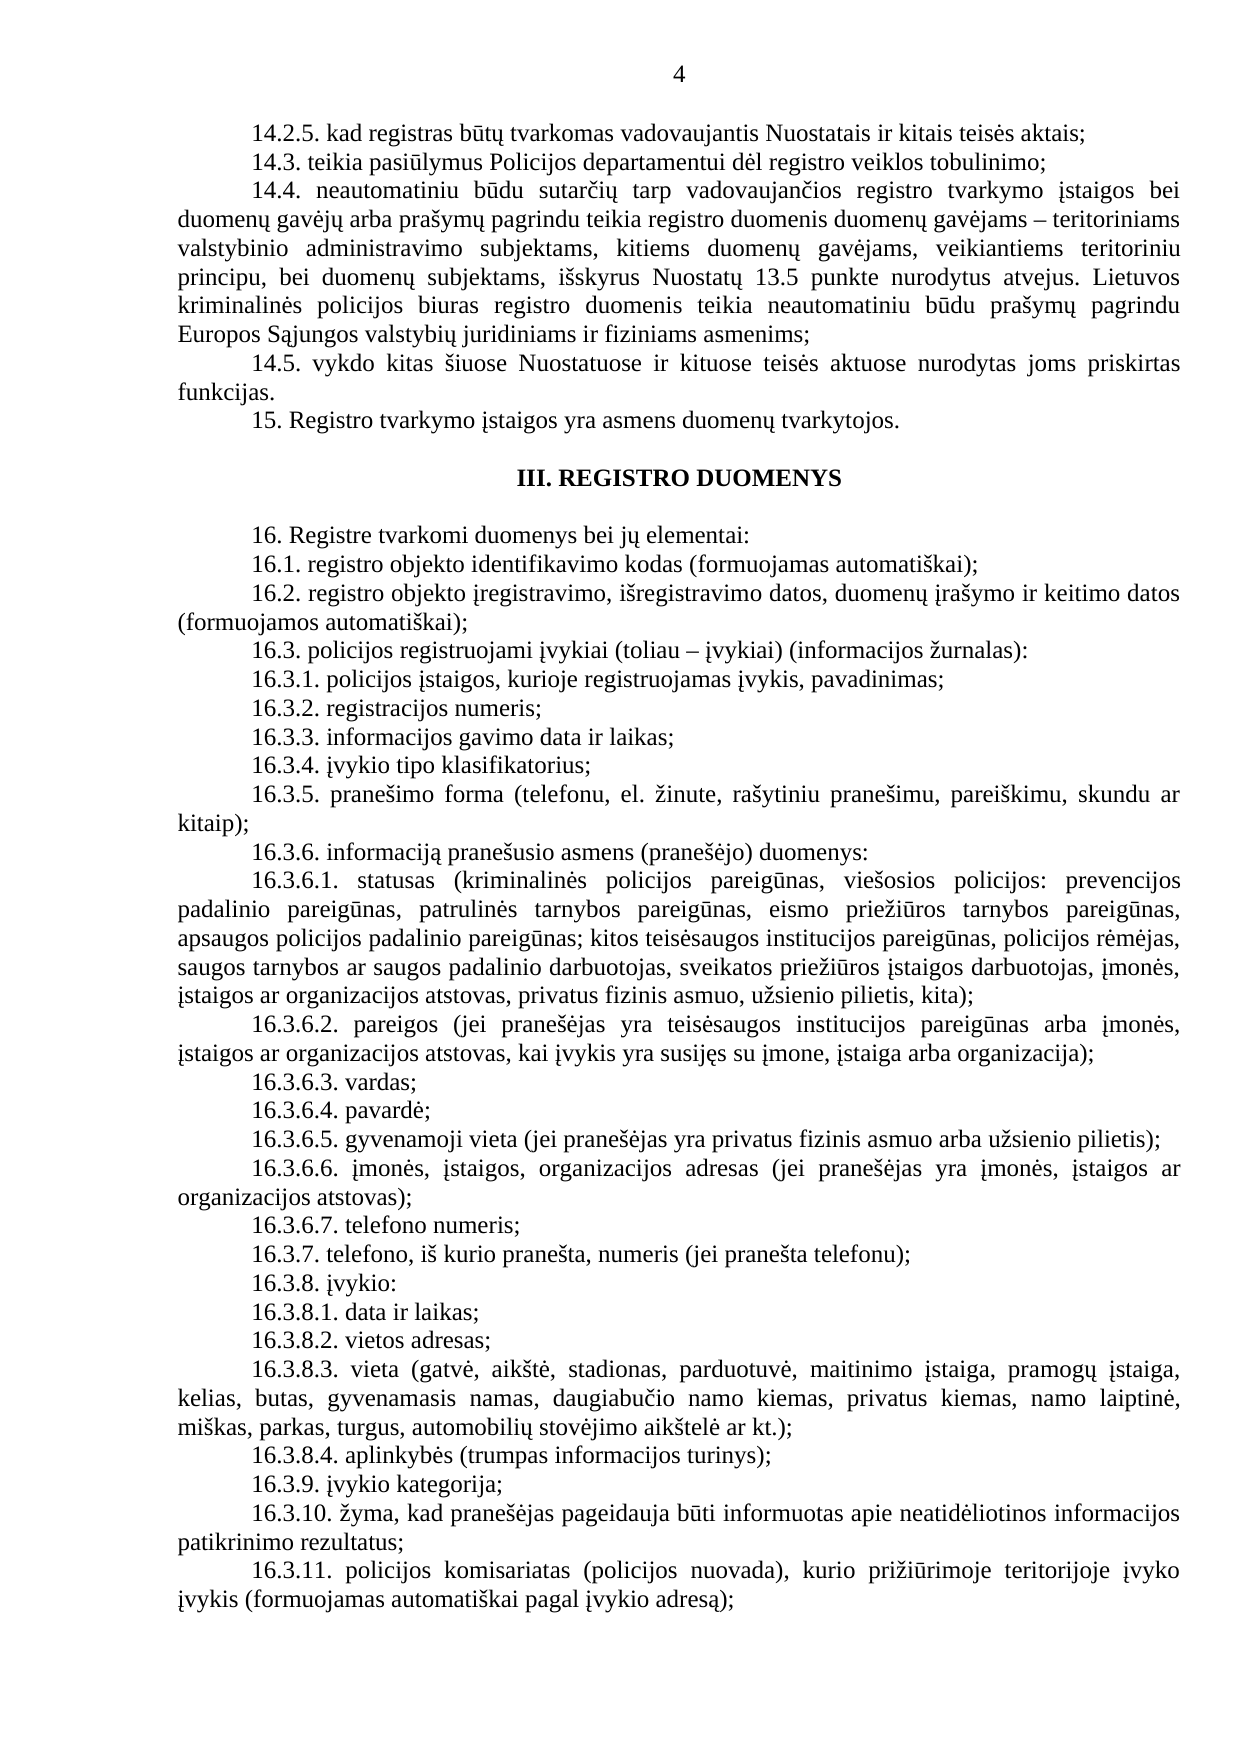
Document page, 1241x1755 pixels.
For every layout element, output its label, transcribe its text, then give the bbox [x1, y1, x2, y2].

text 16.3.7. telefono, iš kurio pranešta, numeris (jei pranešta telefonu); [177, 1239, 1181, 1268]
text 16.3.6.5. gyvenamoji vieta (jei pranešėjas yra privatus fizinis asmuo arba užsienio pilietis); [177, 1124, 1181, 1153]
text 16.3.6.4. pavardė; [177, 1096, 1181, 1124]
text 16.2. registro objekto įregistravimo, išregistravimo datos, duomenų įrašymo ir keitimo datos (formuojamos automatiškai); [177, 578, 1181, 636]
text 16.3.3. informacijos gavimo data ir laikas; [177, 722, 1181, 751]
text 16.3.8.4. aplinkybės (trumpas informacijos turinys); [177, 1441, 1181, 1469]
text III. REGISTRO DUOMENYS [177, 463, 1181, 492]
text 16.3.10. žyma, kad pranešėjas pageidauja būti informuotas apie neatidėliotinos informacijos patikrinimo rezultatus; [177, 1498, 1181, 1556]
text 16.3.8.2. vietos adresas; [177, 1326, 1181, 1354]
text 16.3.4. įvykio tipo klasifikatorius; [177, 751, 1181, 779]
text 16.3.8.3. vieta (gatvė, aikštė, stadionas, parduotuvė, maitinimo įstaiga, pramogų įstaiga, kelias, butas, gyvenamasis namas, daugiabučio namo kiemas, privatus kiemas, namo laiptinė, miškas, parkas, turgus, automobilių stovėjimo aikštelė ar kt.); [177, 1354, 1181, 1441]
text 16.3.6. informaciją pranešusio asmens (pranešėjo) duomenys: [177, 837, 1181, 866]
text 16.3.6.2. pareigos (jei pranešėjas yra teisėsaugos institucijos pareigūnas arba įmonės, įstaigos ar organizacijos atstovas, kai įvykis yra susijęs su įmone, įstaiga arba organizacija); [177, 1009, 1181, 1067]
text 16.3.9. įvykio kategorija; [177, 1469, 1181, 1498]
text 14.5. vykdo kitas šiuose Nuostatuose ir kituose teisės aktuose nurodytas joms priskirtas funkcijas. [177, 348, 1181, 406]
text 16. Registre tvarkomi duomenys bei jų elementai: [177, 521, 1181, 549]
text 15. Registro tvarkymo įstaigos yra asmens duomenų tvarkytojos. [177, 406, 1181, 434]
text 16.3.6.3. vardas; [177, 1067, 1181, 1096]
text 14.4. neautomatiniu būdu sutarčių tarp vadovaujančios registro tvarkymo įstaigos bei duomenų gavėjų arba prašymų pagrindu teikia registro duomenis duomenų gavėjams – teritoriniams valstybinio administravimo subjektams, kitiems duomenų gavėjams, veikiantiems teritoriniu principu, bei duomenų subjektams, išskyrus Nuostatų 13.5 punkte nurodytus atvejus. Lietuvos kriminalinės policijos biuras registro duomenis teikia neautomatiniu būdu prašymų pagrindu Europos Sąjungos valstybių juridiniams ir fiziniams asmenims; [177, 176, 1181, 348]
text 14.2.5. kad registras būtų tvarkomas vadovaujantis Nuostatais ir kitais teisės aktais; [177, 118, 1181, 147]
text 14.3. teikia pasiūlymus Policijos departamentui dėl registro veiklos tobulinimo; [177, 147, 1181, 176]
text 16.3.6.7. telefono numeris; [177, 1211, 1181, 1239]
text 16.3.5. pranešimo forma (telefonu, el. žinute, rašytiniu pranešimu, pareiškimu, skundu ar kitaip); [177, 779, 1181, 837]
text 16.3.6.1. statusas (kriminalinės policijos pareigūnas, viešosios policijos: prevencijos padalinio pareigūnas, patrulinės tarnybos pareigūnas, eismo priežiūros tarnybos pareigūnas, apsaugos policijos padalinio pareigūnas; kitos teisėsaugos institucijos pareigūnas, policijos rėmėjas, saugos tarnybos ar saugos padalinio darbuotojas, sveikatos priežiūros įstaigos darbuotojas, įmonės, įstaigos ar organizacijos atstovas, privatus fizinis asmuo, užsienio pilietis, kita); [177, 866, 1181, 1009]
text 16.3.1. policijos įstaigos, kurioje registruojamas įvykis, pavadinimas; [177, 664, 1181, 693]
text 16.3.2. registracijos numeris; [177, 693, 1181, 722]
text 16.1. registro objekto identifikavimo kodas (formuojamas automatiškai); [177, 549, 1181, 578]
text 16.3.8. įvykio: [177, 1268, 1181, 1297]
text 16.3.8.1. data ir laikas; [177, 1297, 1181, 1326]
text 16.3. policijos registruojami įvykiai (toliau – įvykiai) (informacijos žurnalas): [177, 636, 1181, 664]
text 16.3.6.6. įmonės, įstaigos, organizacijos adresas (jei pranešėjas yra įmonės, įstaigos ar organizacijos atstovas); [177, 1153, 1181, 1211]
text 16.3.11. policijos komisariatas (policijos nuovada), kurio prižiūrimoje teritorijoje įvyko įvykis (formuojamas automatiškai pagal įvykio adresą); [177, 1556, 1181, 1613]
